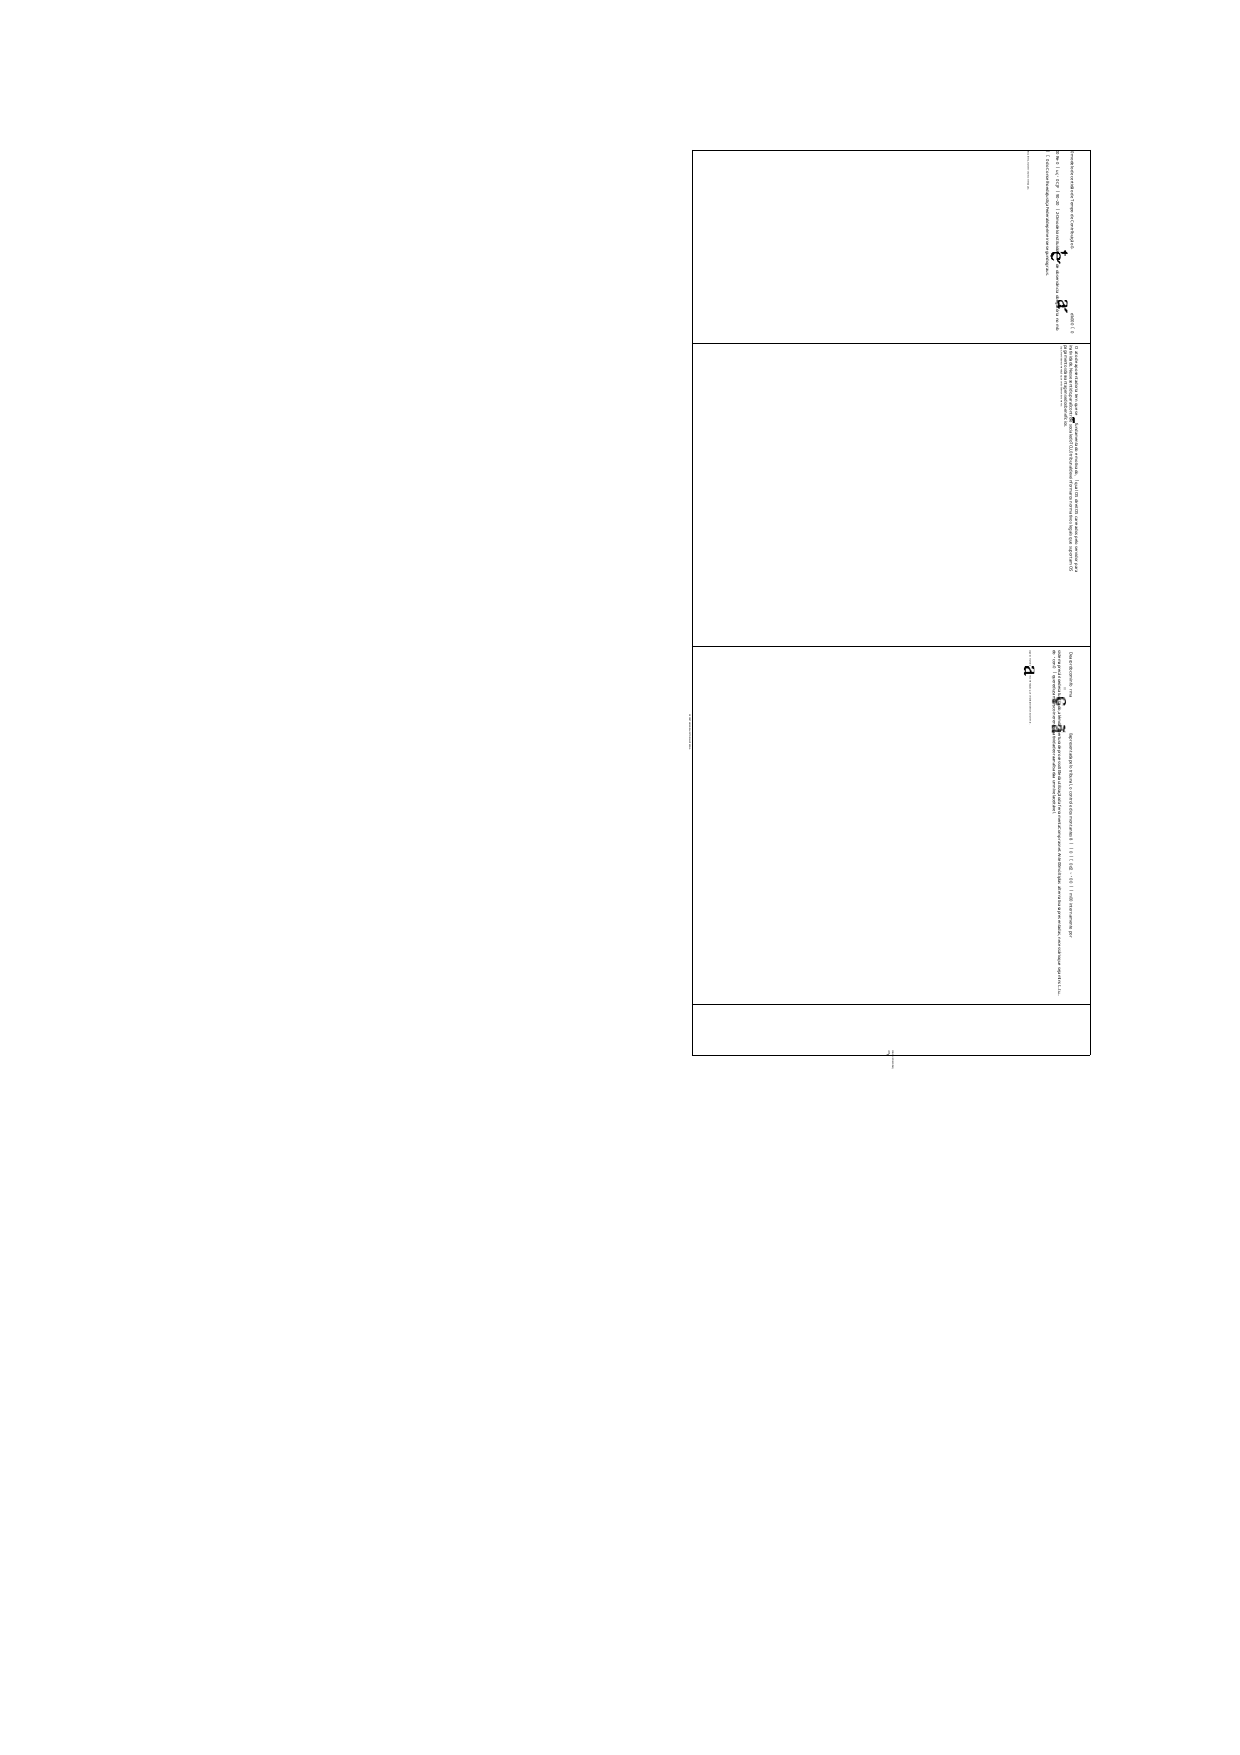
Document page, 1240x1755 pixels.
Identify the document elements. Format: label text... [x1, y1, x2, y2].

table_cell Deacordocominforma 0apresentadapelo tribunal, o controle dos montantes 8一一0一冖0d2 ~、00一一m00 internamente por sistemaprecárioedesatua[izado,alémda aberturadeprocessoSEIedautilizaçãoda ferramentaComprasnet.Ante00múltiplas alternativasapresentadas, necessárioque sejamInst…tu…do、con0一 quereduzam0 nscoinerentedaatividadeoraanalisadaa umnívelaceitável. Logo,es mantidarecomendação,que seráObjetOdemonitoramento. [693, 647, 1089, 1004]
table_cell O ato de aposentadoria tern que se fundamentado e motivado, 一 qual OS direitOS carreados pelo servidor para inatividade.Nessesentido,para0controle socialedoTCU,0tribunaldeveinformaros normativos legais que suportam OS pagamentosdasvantagensedosbeneficios. Logo, mantidaarecomendação,que seráo 0demonitoramento. [693, 344, 1089, 646]
table_cell CONCLUSÖESDÅEQUIPE [693, 1005, 1089, 1055]
table_cell 0 modelo de certidão de Tempo de Contrlbuição 0- dk000冖0 00 Re-0一uç、0 CJF一90~20一2·Omodeloinstituídode observância obrigatória no mb一冖0 do ConselhoedaJustiçaFederaldeprimeiroe segundograus. Dessaforma,mantem-searecomendação, [693, 151, 1089, 343]
